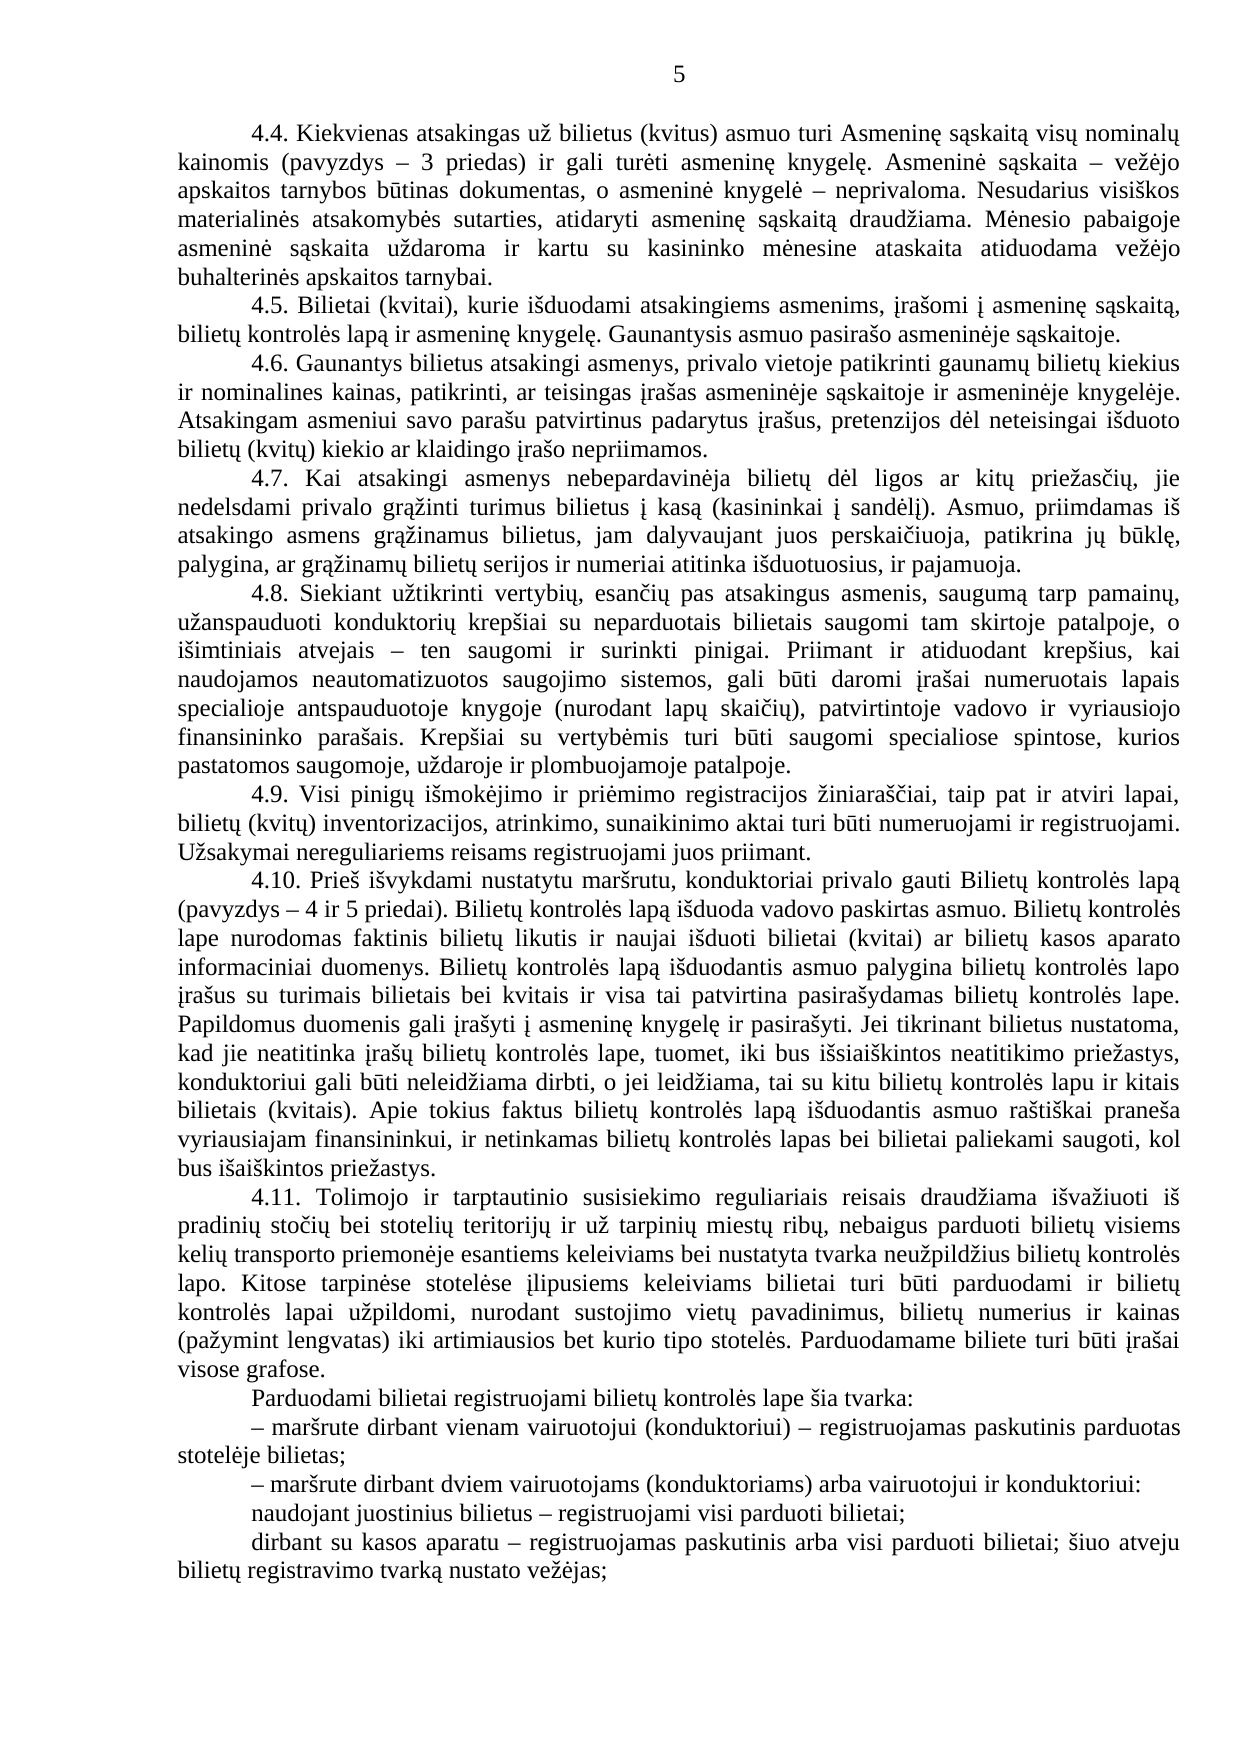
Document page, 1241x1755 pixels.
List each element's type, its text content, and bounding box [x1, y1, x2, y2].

text dirbant su kasos aparatu – registruojamas paskutinis arba visi parduoti bilietai; šiuo atveju bilietų registravimo tvarką nustato vežėjas; [177, 1527, 1181, 1584]
text Parduodami bilietai registruojami bilietų kontrolės lape šia tvarka: [177, 1383, 1181, 1412]
text 4.7. Kai atsakingi asmenys nebepardavinėja bilietų dėl ligos ar kitų priežasčių, jie nedelsdami privalo grąžinti turimus bilietus į kasą (kasininkai į sandėlį). Asmuo, priimdamas iš atsakingo asmens grąžinamus bilietus, jam dalyvaujant juos perskaičiuoja, patikrina jų būklę, palygina, ar grąžinamų bilietų serijos ir numeriai atitinka išduotuosius, ir pajamuoja. [177, 463, 1181, 578]
text – maršrute dirbant vienam vairuotojui (konduktoriui) – registruojamas paskutinis parduotas stotelėje bilietas; [177, 1412, 1181, 1469]
text 4.5. Bilietai (kvitai), kurie išduodami atsakingiems asmenims, įrašomi į asmeninę sąskaitą, bilietų kontrolės lapą ir asmeninę knygelę. Gaunantysis asmuo pasirašo asmeninėje sąskaitoje. [177, 291, 1181, 348]
text 4.10. Prieš išvykdami nustatytu maršrutu, konduktoriai privalo gauti Bilietų kontrolės lapą (pavyzdys – 4 ir 5 priedai). Bilietų kontrolės lapą išduoda vadovo paskirtas asmuo. Bilietų kontrolės lape nurodomas faktinis bilietų likutis ir naujai išduoti bilietai (kvitai) ar bilietų kasos aparato informaciniai duomenys. Bilietų kontrolės lapą išduodantis asmuo palygina bilietų kontrolės lapo įrašus su turimais bilietais bei kvitais ir visa tai patvirtina pasirašydamas bilietų kontrolės lape. Papildomus duomenis gali įrašyti į asmeninę knygelę ir pasirašyti. Jei tikrinant bilietus nustatoma, kad jie neatitinka įrašų bilietų kontrolės lape, tuomet, iki bus išsiaiškintos neatitikimo priežastys, konduktoriui gali būti neleidžiama dirbti, o jei leidžiama, tai su kitu bilietų kontrolės lapu ir kitais bilietais (kvitais). Apie tokius faktus bilietų kontrolės lapą išduodantis asmuo raštiškai praneša vyriausiajam finansininkui, ir netinkamas bilietų kontrolės lapas bei bilietai paliekami saugoti, kol bus išaiškintos priežastys. [177, 866, 1181, 1182]
text 4.4. Kiekvienas atsakingas už bilietus (kvitus) asmuo turi Asmeninę sąskaitą visų nominalų kainomis (pavyzdys – 3 priedas) ir gali turėti asmeninę knygelę. Asmeninė sąskaita – vežėjo apskaitos tarnybos būtinas dokumentas, o asmeninė knygelė – neprivaloma. Nesudarius visiškos materialinės atsakomybės sutarties, atidaryti asmeninę sąskaitą draudžiama. Mėnesio pabaigoje asmeninė sąskaita uždaroma ir kartu su kasininko mėnesine ataskaita atiduodama vežėjo buhalterinės apskaitos tarnybai. [177, 118, 1181, 291]
text 4.11. Tolimojo ir tarptautinio susisiekimo reguliariais reisais draudžiama išvažiuoti iš pradinių stočių bei stotelių teritorijų ir už tarpinių miestų ribų, nebaigus parduoti bilietų visiems kelių transporto priemonėje esantiems keleiviams bei nustatyta tvarka neužpildžius bilietų kontrolės lapo. Kitose tarpinėse stotelėse įlipusiems keleiviams bilietai turi būti parduodami ir bilietų kontrolės lapai užpildomi, nurodant sustojimo vietų pavadinimus, bilietų numerius ir kainas (pažymint lengvatas) iki artimiausios bet kurio tipo stotelės. Parduodamame biliete turi būti įrašai visose grafose. [177, 1182, 1181, 1383]
text 4.6. Gaunantys bilietus atsakingi asmenys, privalo vietoje patikrinti gaunamų bilietų kiekius ir nominalines kainas, patikrinti, ar teisingas įrašas asmeninėje sąskaitoje ir asmeninėje knygelėje. Atsakingam asmeniui savo parašu patvirtinus padarytus įrašus, pretenzijos dėl neteisingai išduoto bilietų (kvitų) kiekio ar klaidingo įrašo nepriimamos. [177, 348, 1181, 463]
text naudojant juostinius bilietus – registruojami visi parduoti bilietai; [177, 1498, 1181, 1527]
text 4.9. Visi pinigų išmokėjimo ir priėmimo registracijos žiniaraščiai, taip pat ir atviri lapai, bilietų (kvitų) inventorizacijos, atrinkimo, sunaikinimo aktai turi būti numeruojami ir registruojami. Užsakymai nereguliariems reisams registruojami juos priimant. [177, 779, 1181, 866]
text – maršrute dirbant dviem vairuotojams (konduktoriams) arba vairuotojui ir konduktoriui: [177, 1469, 1181, 1498]
text 4.8. Siekiant užtikrinti vertybių, esančių pas atsakingus asmenis, saugumą tarp pamainų, užanspauduoti konduktorių krepšiai su neparduotais bilietais saugomi tam skirtoje patalpoje, o išimtiniais atvejais – ten saugomi ir surinkti pinigai. Priimant ir atiduodant krepšius, kai naudojamos neautomatizuotos saugojimo sistemos, gali būti daromi įrašai numeruotais lapais specialioje antspauduotoje knygoje (nurodant lapų skaičių), patvirtintoje vadovo ir vyriausiojo finansininko parašais. Krepšiai su vertybėmis turi būti saugomi specialiose spintose, kurios pastatomos saugomoje, uždaroje ir plombuojamoje patalpoje. [177, 578, 1181, 779]
